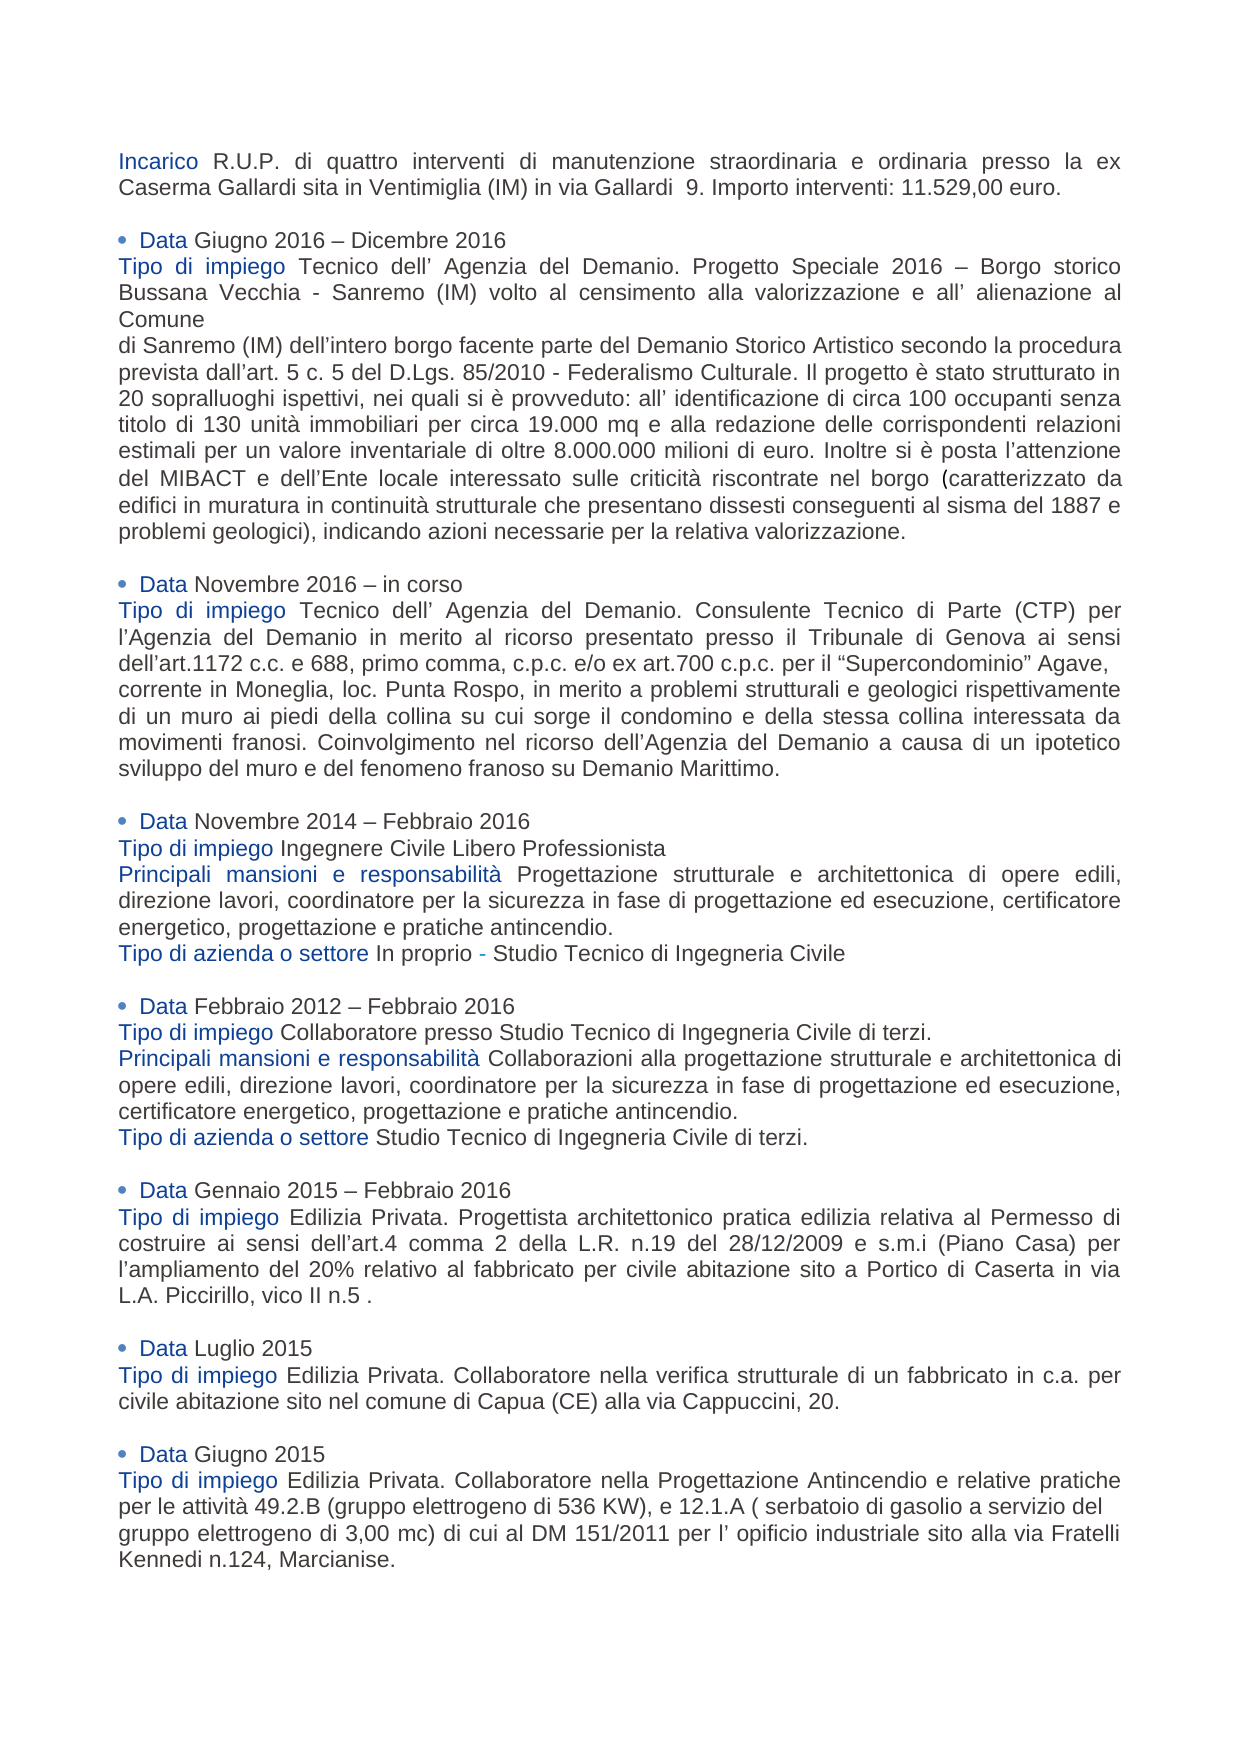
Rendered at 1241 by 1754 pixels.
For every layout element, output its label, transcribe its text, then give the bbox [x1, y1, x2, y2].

text Tipo di impiego Edilizia Privata. Progettista architettonico pratica edilizia relativa al Permesso di costruire ai sensi dell’art.4 comma 2 della L.R. n.19 del 28/12/2009 e s.m.i (Piano Casa) per l’ampliamento del 20% relativo al fabbricato per civile abitazione sito a Portico di Caserta in via L.A. Piccirillo, vico II n.5 . [118, 1203, 1122, 1309]
text Data Febbraio 2012 – Febbraio 2016 [118, 993, 1122, 1019]
text Tipo di impiego Ingegnere Civile Libero Professionista [118, 834, 1122, 861]
text Principali mansioni e responsabilità Collaborazioni alla progettazione strutturale e architettonica di opere edili, direzione lavori, coordinatore per la sicurezza in fase di progettazione ed esecuzione, certificatore energetico, progettazione e pratiche antincendio. [118, 1045, 1122, 1124]
text gruppo elettrogeno di 3,00 mc) di cui al DM 151/2011 per l’ opificio industriale sito alla via Fratelli Kennedi n.124, Marcianise. [118, 1520, 1122, 1572]
text Data Giugno 2016 – Dicembre 2016 [118, 227, 1122, 253]
text Tipo di azienda o settore In proprio - Studio Tecnico di Ingegneria Civile [118, 940, 1122, 966]
text di Sanremo (IM) dell’intero borgo facente parte del Demanio Storico Artistico secondo la procedura prevista dall’art. 5 c. 5 del D.Lgs. 85/2010 - Federalismo Culturale. Il progetto è stato strutturato in 20 sopralluoghi ispettivi, nei quali si è provveduto: all’ identificazione di circa 100 occupanti senza titolo di 130 unità immobiliari per circa 19.000 mq e alla redazione delle corrispondenti relazioni estimali per un valore inventariale di oltre 8.000.000 milioni di euro. Inoltre si è posta l’attenzione del MIBACT e dell’Ente locale interessato sulle criticità riscontrate nel borgo (caratterizzato da edifici in muratura in continuità strutturale che presentano dissesti conseguenti al sisma del 1887 e problemi geologici), indicando azioni necessarie per la relativa valorizzazione. [118, 332, 1122, 544]
text Data Giugno 2015 [118, 1441, 1122, 1467]
text Tipo di impiego Tecnico dell’ Agenzia del Demanio. Progetto Speciale 2016 – Borgo storico Bussana Vecchia - Sanremo (IM) volto al censimento alla valorizzazione e all’ alienazione al Comune [118, 253, 1122, 332]
text Data Gennaio 2015 – Febbraio 2016 [118, 1177, 1122, 1203]
text Principali mansioni e responsabilità Progettazione strutturale e architettonica di opere edili, direzione lavori, coordinatore per la sicurezza in fase di progettazione ed esecuzione, certificatore energetico, progettazione e pratiche antincendio. [118, 861, 1122, 940]
text Tipo di impiego Edilizia Privata. Collaboratore nella verifica strutturale di un fabbricato in c.a. per civile abitazione sito nel comune di Capua (CE) alla via Cappuccini, 20. [118, 1362, 1122, 1414]
text Tipo di impiego Collaboratore presso Studio Tecnico di Ingegneria Civile di terzi. [118, 1019, 1122, 1045]
text Incarico R.U.P. di quattro interventi di manutenzione straordinaria e ordinaria presso la ex Caserma Gallardi sita in Ventimiglia (IM) in via Gallardi 9. Importo interventi: 11.529,00 euro. [118, 148, 1122, 200]
text Data Novembre 2014 – Febbraio 2016 [118, 808, 1122, 834]
text Tipo di impiego Tecnico dell’ Agenzia del Demanio. Consulente Tecnico di Parte (CTP) per l’Agenzia del Demanio in merito al ricorso presentato presso il Tribunale di Genova ai sensi dell’art.1172 c.c. e 688, primo comma, c.p.c. e/o ex art.700 c.p.c. per il “Supercondominio” Agave, [118, 597, 1122, 676]
text Data Luglio 2015 [118, 1335, 1122, 1362]
text Tipo di azienda o settore Studio Tecnico di Ingegneria Civile di terzi. [118, 1124, 1122, 1151]
text Tipo di impiego Edilizia Privata. Collaboratore nella Progettazione Antincendio e relative pratiche per le attività 49.2.B (gruppo elettrogeno di 536 KW), e 12.1.A ( serbatoio di gasolio a servizio del [118, 1467, 1122, 1520]
text corrente in Moneglia, loc. Punta Rospo, in merito a problemi strutturali e geologici rispettivamente di un muro ai piedi della collina su cui sorge il condomino e della stessa collina interessata da movimenti franosi. Coinvolgimento nel ricorso dell’Agenzia del Demanio a causa di un ipotetico sviluppo del muro e del fenomeno franoso su Demanio Marittimo. [118, 676, 1122, 782]
text Data Novembre 2016 – in corso [118, 571, 1122, 597]
